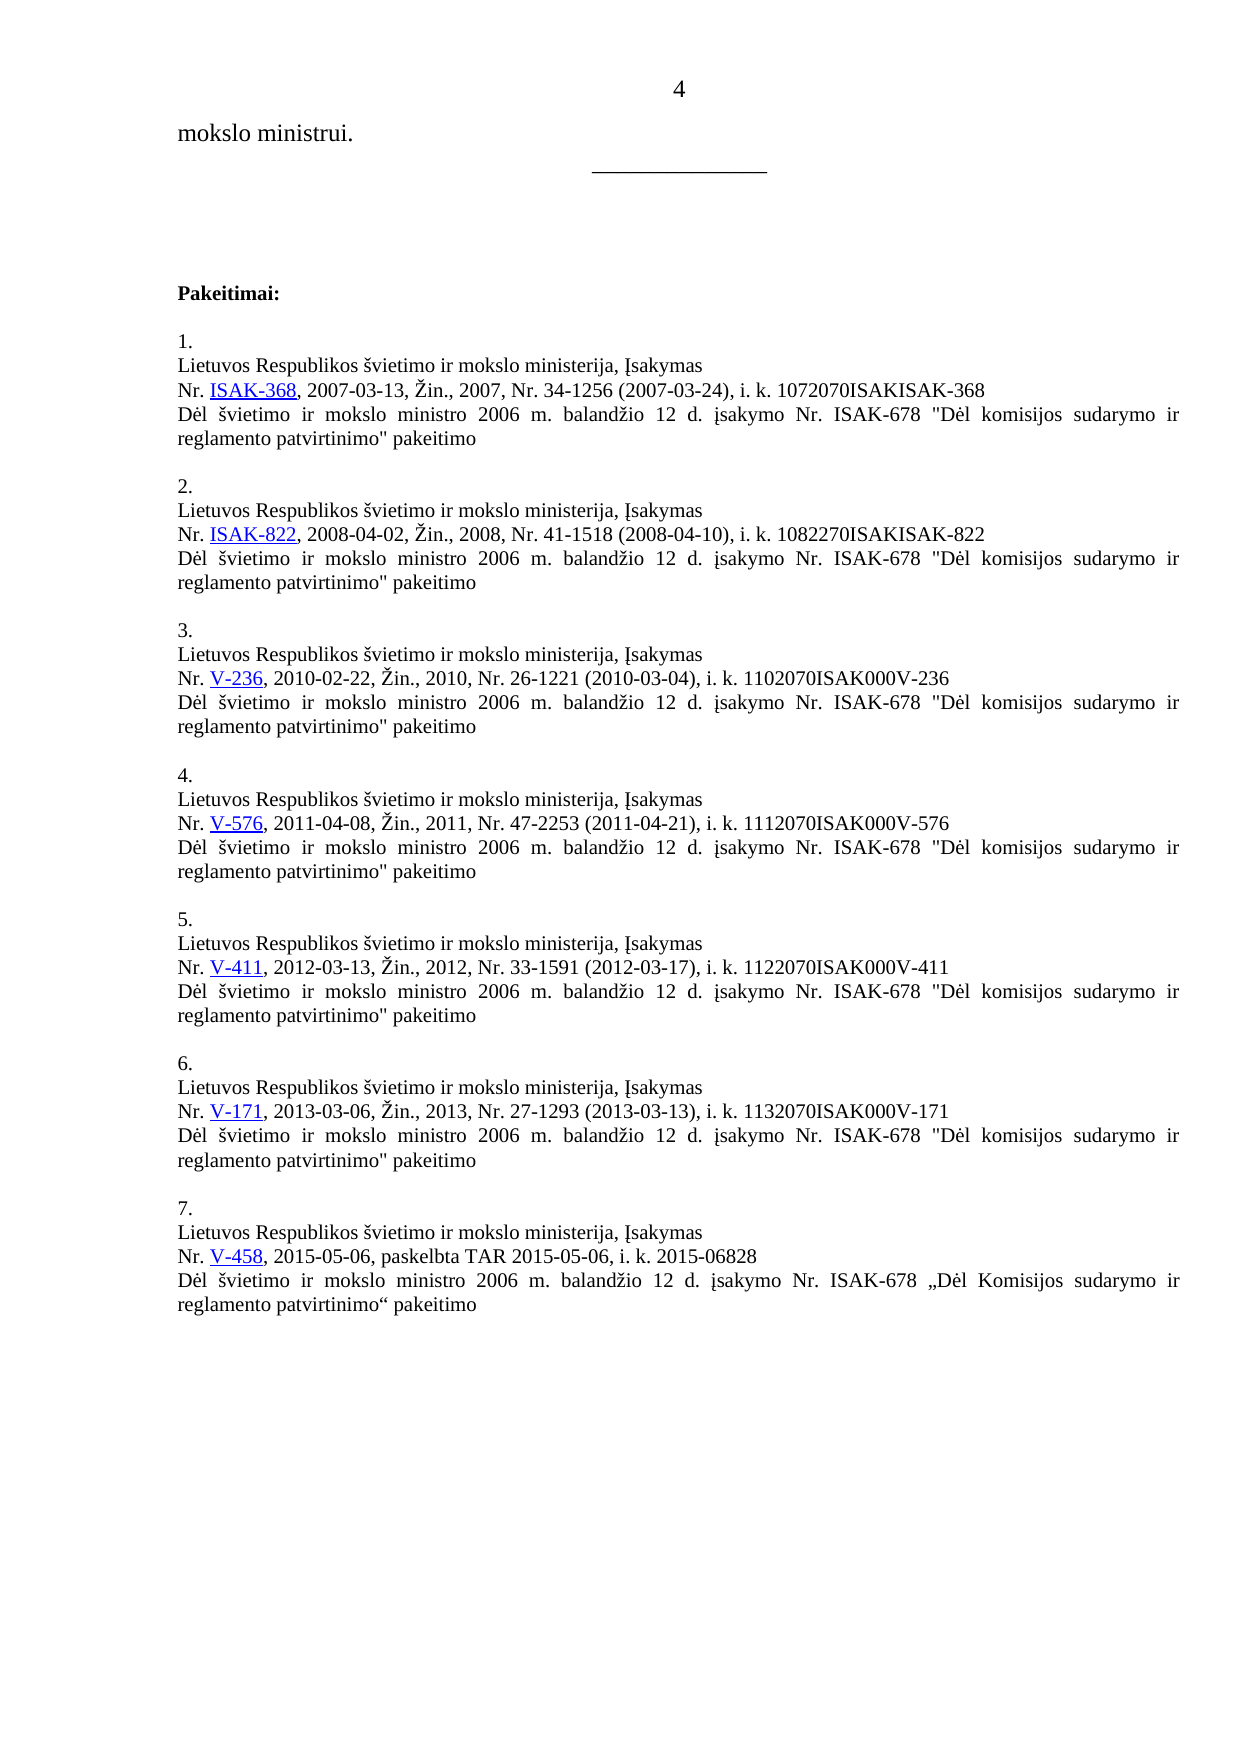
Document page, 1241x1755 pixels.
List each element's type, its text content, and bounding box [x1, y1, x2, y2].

text Dėl švietimo ir mokslo ministro 2006 m. balandžio 12 d. įsakymo Nr. ISAK-678 "Dėl komisijos sudarymo ir reglamento patvirtinimo" pakeitimo [177, 835, 1181, 883]
text Nr. V-236, 2010-02-22, Žin., 2010, Nr. 26-1221 (2010-03-04), i. k. 1102070ISAK000V-236 [177, 666, 1181, 690]
text Dėl švietimo ir mokslo ministro 2006 m. balandžio 12 d. įsakymo Nr. ISAK-678 "Dėl komisijos sudarymo ir reglamento patvirtinimo" pakeitimo [177, 402, 1181, 450]
text mokslo ministrui. [177, 118, 1181, 147]
text Nr. V-458, 2015-05-06, paskelbta TAR 2015-05-06, i. k. 2015-06828 [177, 1244, 1181, 1268]
text Dėl švietimo ir mokslo ministro 2006 m. balandžio 12 d. įsakymo Nr. ISAK-678 "Dėl komisijos sudarymo ir reglamento patvirtinimo" pakeitimo [177, 690, 1181, 738]
text Nr. ISAK-368, 2007-03-13, Žin., 2007, Nr. 34-1256 (2007-03-24), i. k. 1072070ISAKISAK-368 [177, 377, 1181, 402]
text 3. [177, 618, 1181, 642]
text Lietuvos Respublikos švietimo ir mokslo ministerija, Įsakymas [177, 931, 1181, 955]
text Lietuvos Respublikos švietimo ir mokslo ministerija, Įsakymas [177, 787, 1181, 811]
text 7. [177, 1196, 1181, 1220]
text Nr. V-171, 2013-03-06, Žin., 2013, Nr. 27-1293 (2013-03-13), i. k. 1132070ISAK000V-171 [177, 1099, 1181, 1123]
text Nr. V-576, 2011-04-08, Žin., 2011, Nr. 47-2253 (2011-04-21), i. k. 1112070ISAK000V-576 [177, 811, 1181, 835]
text ______________ [177, 147, 1181, 176]
text Dėl švietimo ir mokslo ministro 2006 m. balandžio 12 d. įsakymo Nr. ISAK-678 "Dėl komisijos sudarymo ir reglamento patvirtinimo" pakeitimo [177, 546, 1181, 594]
text Nr. V-411, 2012-03-13, Žin., 2012, Nr. 33-1591 (2012-03-17), i. k. 1122070ISAK000V-411 [177, 955, 1181, 979]
text 1. [177, 329, 1181, 353]
text Dėl švietimo ir mokslo ministro 2006 m. balandžio 12 d. įsakymo Nr. ISAK-678 "Dėl komisijos sudarymo ir reglamento patvirtinimo" pakeitimo [177, 1123, 1181, 1172]
text Lietuvos Respublikos švietimo ir mokslo ministerija, Įsakymas [177, 353, 1181, 377]
text Dėl švietimo ir mokslo ministro 2006 m. balandžio 12 d. įsakymo Nr. ISAK-678 „Dėl Komisijos sudarymo ir reglamento patvirtinimo“ pakeitimo [177, 1268, 1181, 1316]
text Dėl švietimo ir mokslo ministro 2006 m. balandžio 12 d. įsakymo Nr. ISAK-678 "Dėl komisijos sudarymo ir reglamento patvirtinimo" pakeitimo [177, 979, 1181, 1027]
text 2. [177, 474, 1181, 498]
text 4. [177, 762, 1181, 787]
text Lietuvos Respublikos švietimo ir mokslo ministerija, Įsakymas [177, 1075, 1181, 1099]
text 6. [177, 1051, 1181, 1075]
text Lietuvos Respublikos švietimo ir mokslo ministerija, Įsakymas [177, 498, 1181, 522]
text Lietuvos Respublikos švietimo ir mokslo ministerija, Įsakymas [177, 642, 1181, 666]
text Pakeitimai: [177, 281, 1181, 305]
text Lietuvos Respublikos švietimo ir mokslo ministerija, Įsakymas [177, 1220, 1181, 1244]
text Nr. ISAK-822, 2008-04-02, Žin., 2008, Nr. 41-1518 (2008-04-10), i. k. 1082270ISAKISAK-822 [177, 522, 1181, 546]
text 5. [177, 907, 1181, 931]
